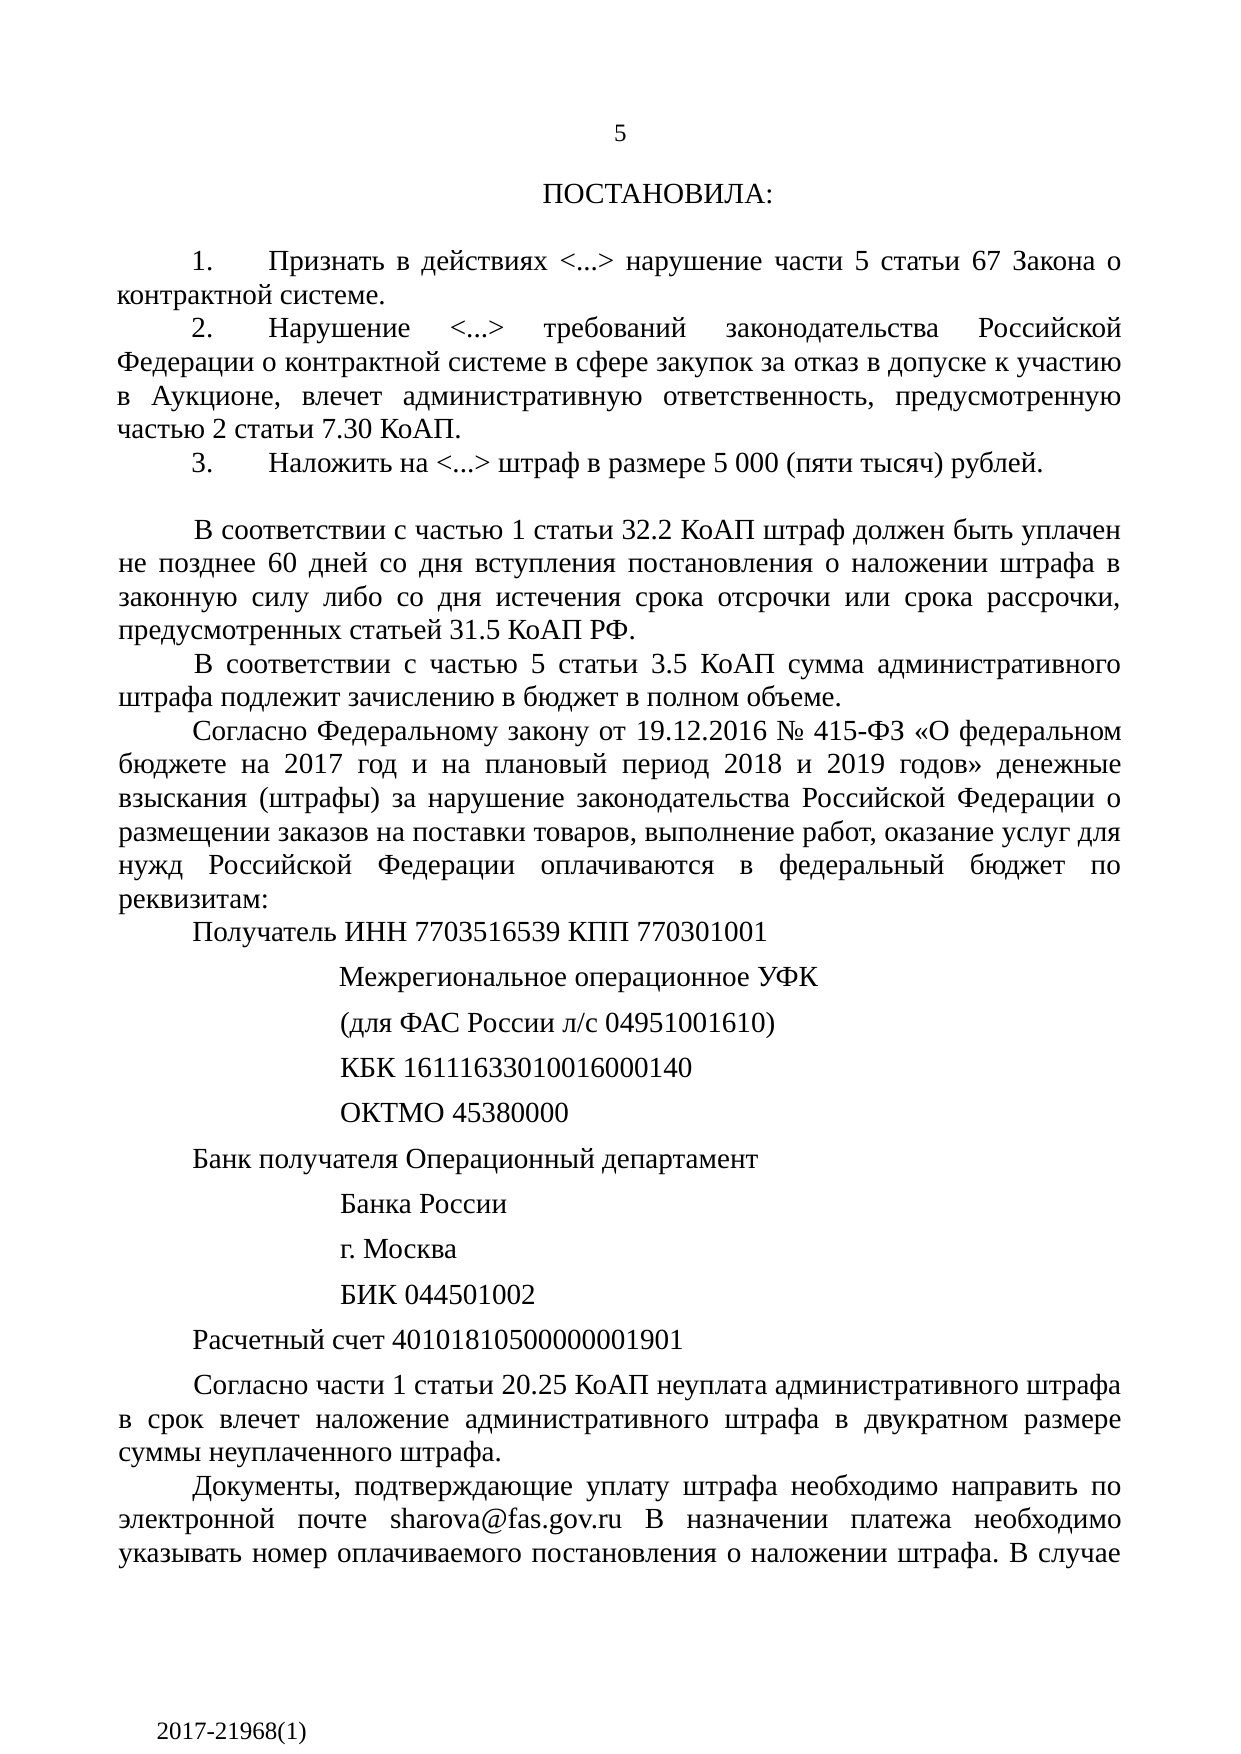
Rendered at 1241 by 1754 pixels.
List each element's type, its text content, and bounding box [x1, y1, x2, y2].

text Расчетный счет 40101810500000001901 [118, 1322, 1122, 1356]
text (для ФАС России л/с 04951001610) [118, 1005, 1122, 1038]
text Согласно части 1 статьи 20.25 КоАП неуплата административного штрафа в срок влечет наложение административного штрафа в двукратном размере суммы неуплаченного штрафа. [118, 1367, 1122, 1468]
text ОКТМО 45380000 [118, 1096, 1122, 1129]
text В соответствии с частью 5 статьи 3.5 КоАП сумма административного штрафа подлежит зачислению в бюджет в полном объеме. [118, 646, 1122, 713]
text Межрегиональное операционное УФК [118, 959, 1122, 993]
text ПОСТАНОВИЛА: [118, 176, 1122, 210]
text Банка России [118, 1186, 1122, 1220]
text В соответствии с частью 1 статьи 32.2 КоАП штраф должен быть уплачен не позднее 60 дней со дня вступления постановления о наложении штрафа в законную силу либо со дня истечения срока отсрочки или срока рассрочки, предусмотренных статьей 31.5 КоАП РФ. [118, 512, 1122, 646]
text г. Москва [118, 1231, 1122, 1265]
list Признать в действиях <...> нарушение части 5 статьи 67 Закона о контрактной системе. [117, 243, 1122, 311]
list Наложить на <...> штраф в размере 5 000 (пяти тысяч) рублей. [117, 445, 1122, 478]
list Нарушение <...> требований законодательства Российской Федерации о контрактной системе в сфере закупок за отказ в допуске к участию в Аукционе, влечет административную ответственность, предусмотренную частью 2 статьи 7.30 КоАП. [117, 311, 1122, 445]
text БИК 044501002 [118, 1277, 1122, 1310]
text Документы, подтверждающие уплату штрафа необходимо направить по электронной почте sharova@fas.gov.ru В назначении платежа необходимо указывать номер оплачиваемого постановления о наложении штрафа. В случае [118, 1468, 1122, 1569]
text КБК 16111633010016000140 [118, 1050, 1122, 1084]
text Банк получателя Операционный департамент [118, 1141, 1122, 1174]
text Получатель ИНН 7703516539 КПП 770301001 [118, 914, 1122, 948]
text Согласно Федеральному закону от 19.12.2016 № 415-ФЗ «О федеральном бюджете на 2017 год и на плановый период 2018 и 2019 годов» денежные взыскания (штрафы) за нарушение законодательства Российской Федерации о размещении заказов на поставки товаров, выполнение работ, оказание услуг для нужд Российской Федерации оплачиваются в федеральный бюджет по реквизитам: [118, 713, 1122, 914]
